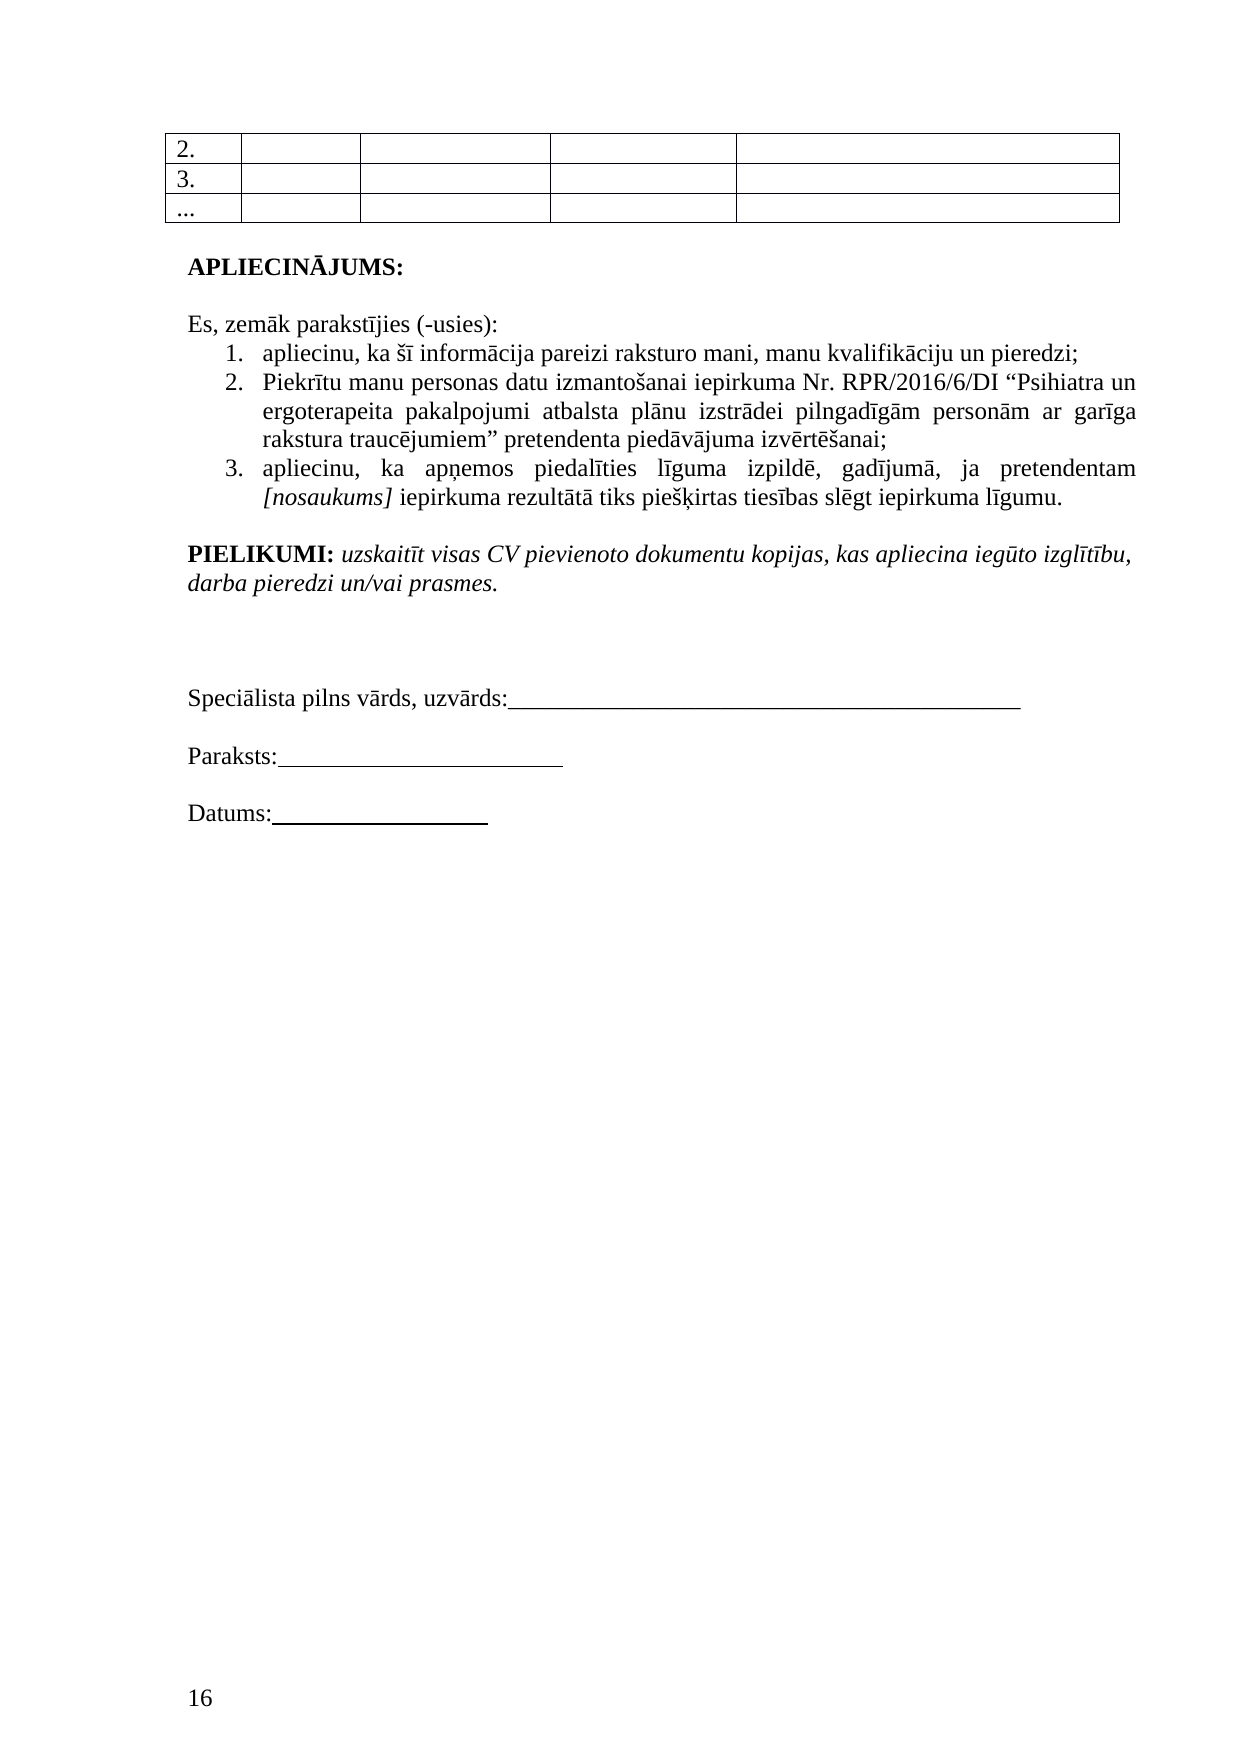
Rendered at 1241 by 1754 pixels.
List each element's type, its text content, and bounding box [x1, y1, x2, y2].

list apliecinu, ka apņemos piedalīties līguma izpildē, gadījumā, ja pretendentam [nosaukums] iepirkuma rezultātā tiks piešķirtas tiesības slēgt iepirkuma līgumu. [225, 453, 1137, 511]
text APLIECINĀJUMS: [187, 252, 1137, 281]
table_cell [737, 164, 1119, 192]
table_cell [737, 194, 1119, 222]
table_cell [361, 194, 550, 222]
table_cell ... [166, 194, 241, 222]
text Es, zemāk parakstījies (-usies): [187, 309, 1137, 338]
table_cell 2. [166, 134, 241, 163]
text Speciālista pilns vārds, uzvārds:_________________________________________ [187, 683, 1137, 712]
table_cell [242, 164, 360, 192]
text PIELIKUMI: uzskaitīt visas CV pievienoto dokumentu kopijas, kas apliecina iegūto izglītību, darba pieredzi un/vai prasmes. [187, 539, 1137, 597]
text Paraksts: [187, 741, 1137, 769]
table_cell 3. [166, 164, 241, 192]
table_cell [242, 194, 360, 222]
table_cell [242, 134, 360, 163]
table_cell [737, 134, 1119, 163]
table_cell [551, 164, 736, 192]
list apliecinu, ka šī informācija pareizi raksturo mani, manu kvalifikāciju un pieredzi; [225, 338, 1137, 367]
table_cell [361, 164, 550, 192]
table_cell [361, 134, 550, 163]
table_cell [551, 134, 736, 163]
table_cell [551, 194, 736, 222]
list Piekrītu manu personas datu izmantošanai iepirkuma Nr. RPR/2016/6/DI “Psihiatra un ergoterapeita pakalpojumi atbalsta plānu izstrādei pilngadīgām personām ar garīga rakstura traucējumiem” pretendenta piedāvājuma izvērtēšanai; [225, 367, 1137, 453]
text Datums: [187, 798, 1137, 827]
